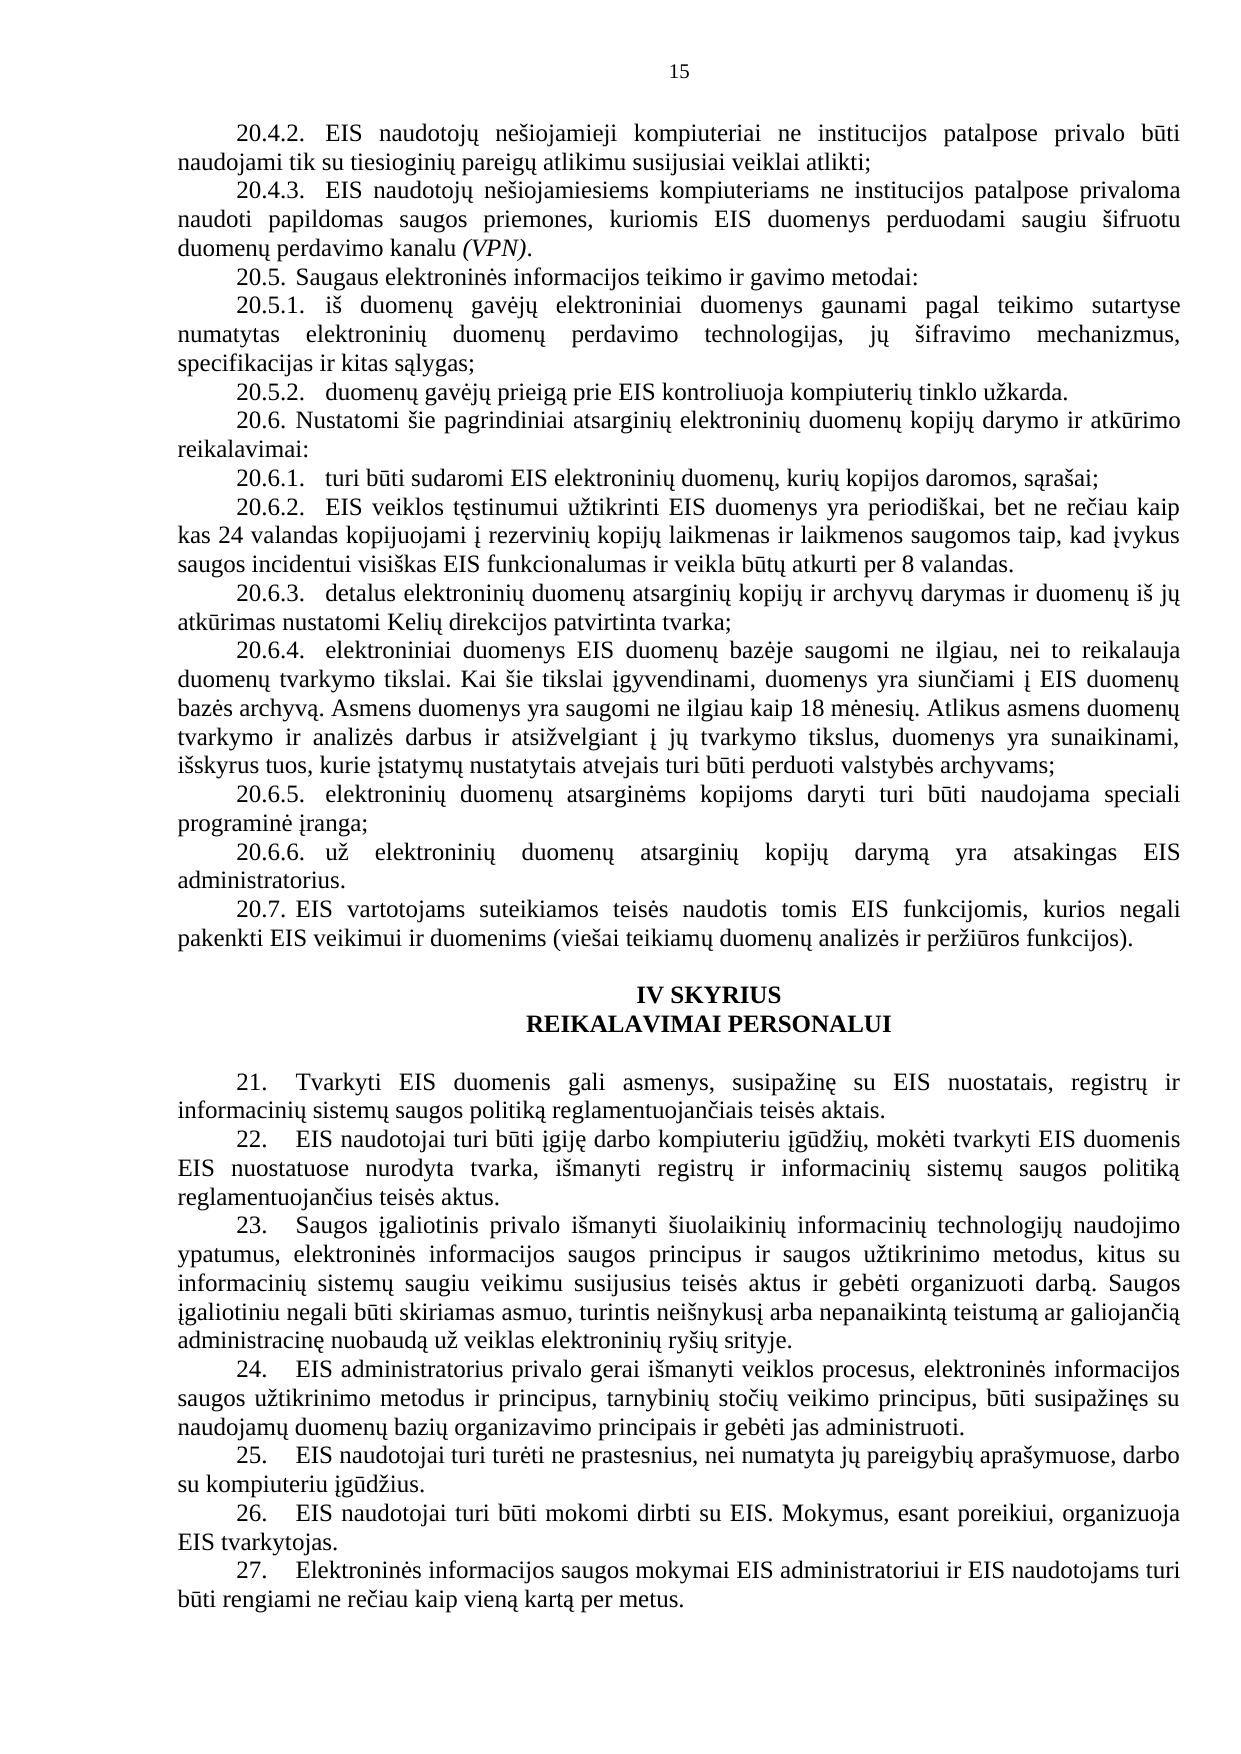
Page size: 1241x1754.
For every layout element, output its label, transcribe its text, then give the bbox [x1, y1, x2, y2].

text 21. Tvarkyti EIS duomenis gali asmenys, susipažinę su EIS nuostatais, registrų ir informacinių sistemų saugos politiką reglamentuojančiais teisės aktais. [177, 1067, 1181, 1124]
text 20.5. Saugaus elektroninės informacijos teikimo ir gavimo metodai: [177, 262, 1181, 291]
text REIKALAVIMAI PERSONALUI [236, 1009, 1181, 1038]
text 24. EIS administratorius privalo gerai išmanyti veiklos procesus, elektroninės informacijos saugos užtikrinimo metodus ir principus, tarnybinių stočių veikimo principus, būti susipažinęs su naudojamų duomenų bazių organizavimo principais ir gebėti jas administruoti. [177, 1354, 1181, 1441]
text 20.6.5. elektroninių duomenų atsarginėms kopijoms daryti turi būti naudojama speciali programinė įranga; [177, 779, 1181, 837]
text 20.6.1. turi būti sudaromi EIS elektroninių duomenų, kurių kopijos daromos, sąrašai; [236, 463, 1181, 492]
text 20.4.2. EIS naudotojų nešiojamieji kompiuteriai ne institucijos patalpose privalo būti naudojami tik su tiesioginių pareigų atlikimu susijusiai veiklai atlikti; [177, 118, 1181, 176]
text IV SKYRIUS [236, 981, 1181, 1009]
text 20.6.4. elektroniniai duomenys EIS duomenų bazėje saugomi ne ilgiau, nei to reikalauja duomenų tvarkymo tikslai. Kai šie tikslai įgyvendinami, duomenys yra siunčiami į EIS duomenų bazės archyvą. Asmens duomenys yra saugomi ne ilgiau kaip 18 mėnesių. Atlikus asmens duomenų tvarkymo ir analizės darbus ir atsižvelgiant į jų tvarkymo tikslus, duomenys yra sunaikinami, išskyrus tuos, kurie įstatymų nustatytais atvejais turi būti perduoti valstybės archyvams; [177, 636, 1181, 779]
text 20.6. Nustatomi šie pagrindiniai atsarginių elektroninių duomenų kopijų darymo ir atkūrimo reikalavimai: [177, 406, 1181, 463]
text 20.5.1. iš duomenų gavėjų elektroniniai duomenys gaunami pagal teikimo sutartyse numatytas elektroninių duomenų perdavimo technologijas, jų šifravimo mechanizmus, specifikacijas ir kitas sąlygas; [177, 291, 1181, 377]
text 20.4.3. EIS naudotojų nešiojamiesiems kompiuteriams ne institucijos patalpose privaloma naudoti papildomas saugos priemones, kuriomis EIS duomenys perduodami saugiu šifruotu duomenų perdavimo kanalu (VPN). [177, 176, 1181, 262]
text 20.6.2. EIS veiklos tęstinumui užtikrinti EIS duomenys yra periodiškai, bet ne rečiau kaip kas 24 valandas kopijuojami į rezervinių kopijų laikmenas ir laikmenos saugomos taip, kad įvykus saugos incidentui visiškas EIS funkcionalumas ir veikla būtų atkurti per 8 valandas. [177, 492, 1181, 578]
text 26. EIS naudotojai turi būti mokomi dirbti su EIS. Mokymus, esant poreikiui, organizuoja EIS tvarkytojas. [177, 1498, 1181, 1556]
text 20.6.6. už elektroninių duomenų atsarginių kopijų darymą yra atsakingas EIS administratorius. [177, 837, 1181, 894]
text 20.6.3. detalus elektroninių duomenų atsarginių kopijų ir archyvų darymas ir duomenų iš jų atkūrimas nustatomi Kelių direkcijos patvirtinta tvarka; [177, 578, 1181, 636]
text 20.7. EIS vartotojams suteikiamos teisės naudotis tomis EIS funkcijomis, kurios negali pakenkti EIS veikimui ir duomenims (viešai teikiamų duomenų analizės ir peržiūros funkcijos). [177, 894, 1181, 952]
text 23. Saugos įgaliotinis privalo išmanyti šiuolaikinių informacinių technologijų naudojimo ypatumus, elektroninės informacijos saugos principus ir saugos užtikrinimo metodus, kitus su informacinių sistemų saugiu veikimu susijusius teisės aktus ir gebėti organizuoti darbą. Saugos įgaliotiniu negali būti skiriamas asmuo, turintis neišnykusį arba nepanaikintą teistumą ar galiojančią administracinę nuobaudą už veiklas elektroninių ryšių srityje. [177, 1211, 1181, 1354]
text 22. EIS naudotojai turi būti įgiję darbo kompiuteriu įgūdžių, mokėti tvarkyti EIS duomenis EIS nuostatuose nurodyta tvarka, išmanyti registrų ir informacinių sistemų saugos politiką reglamentuojančius teisės aktus. [177, 1124, 1181, 1211]
text 20.5.2. duomenų gavėjų prieigą prie EIS kontroliuoja kompiuterių tinklo užkarda. [177, 377, 1181, 406]
text 27. Elektroninės informacijos saugos mokymai EIS administratoriui ir EIS naudotojams turi būti rengiami ne rečiau kaip vieną kartą per metus. [177, 1556, 1181, 1613]
text 25. EIS naudotojai turi turėti ne prastesnius, nei numatyta jų pareigybių aprašymuose, darbo su kompiuteriu įgūdžius. [177, 1441, 1181, 1498]
